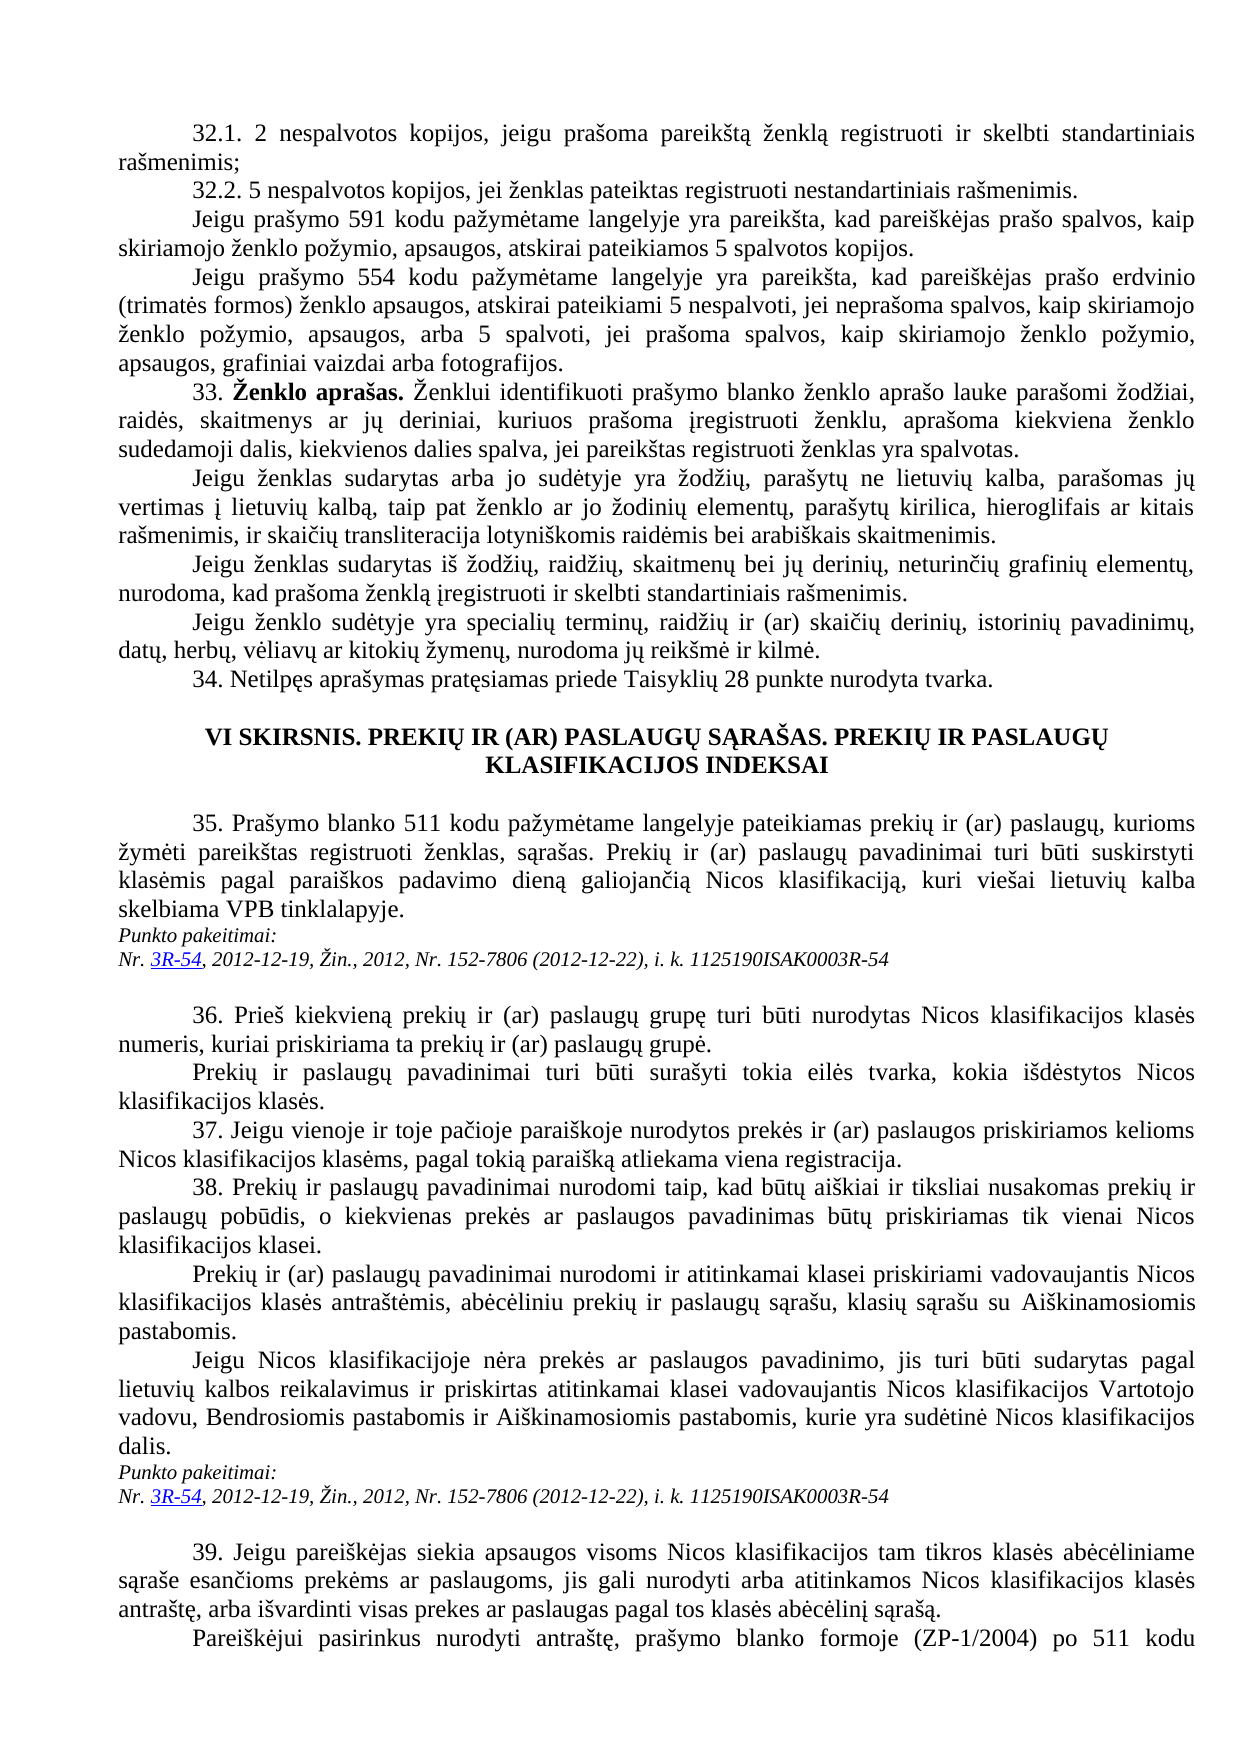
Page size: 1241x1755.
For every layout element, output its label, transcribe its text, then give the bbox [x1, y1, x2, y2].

text 37. Jeigu vienoje ir toje pačioje paraiškoje nurodytos prekės ir (ar) paslaugos priskiriamos kelioms Nicos klasifikacijos klasėms, pagal tokią paraišką atliekama viena registracija. [118, 1115, 1196, 1172]
text Nr. 3R-54, 2012-12-19, Žin., 2012, Nr. 152-7806 (2012-12-22), i. k. 1125190ISAK0003R-54 [118, 1484, 1196, 1508]
text Punkto pakeitimai: [118, 923, 1196, 947]
text Jeigu ženklo sudėtyje yra specialių terminų, raidžių ir (ar) skaičių derinių, istorinių pavadinimų, datų, herbų, vėliavų ar kitokių žymenų, nurodoma jų reikšmė ir kilmė. [118, 607, 1196, 664]
text 38. Prekių ir paslaugų pavadinimai nurodomi taip, kad būtų aiškiai ir tiksliai nusakomas prekių ir paslaugų pobūdis, o kiekvienas prekės ar paslaugos pavadinimas būtų priskiriamas tik vienai Nicos klasifikacijos klasei. [118, 1172, 1196, 1259]
text 36. Prieš kiekvieną prekių ir (ar) paslaugų grupę turi būti nurodytas Nicos klasifikacijos klasės numeris, kuriai priskiriama ta prekių ir (ar) paslaugų grupė. [118, 1000, 1196, 1057]
text 39. Jeigu pareiškėjas siekia apsaugos visoms Nicos klasifikacijos tam tikros klasės abėcėliniame sąraše esančioms prekėms ar paslaugoms, jis gali nurodyti arba atitinkamos Nicos klasifikacijos klasės antraštę, arba išvardinti visas prekes ar paslaugas pagal tos klasės abėcėlinį sąrašą. [118, 1537, 1196, 1623]
text Prekių ir (ar) paslaugų pavadinimai nurodomi ir atitinkamai klasei priskiriami vadovaujantis Nicos klasifikacijos klasės antraštėmis, abėcėliniu prekių ir paslaugų sąrašu, klasių sąrašu su aiškinamosiomis pastabomis. [118, 1259, 1196, 1345]
text Nr. 3R-54, 2012-12-19, Žin., 2012, Nr. 152-7806 (2012-12-22), i. k. 1125190ISAK0003R-54 [118, 947, 1196, 971]
text Jeigu prašymo 591 kodu pažymėtame langelyje yra pareikšta, kad pareiškėjas prašo spalvos, kaip skiriamojo ženklo požymio, apsaugos, atskirai pateikiamos 5 spalvotos kopijos. [118, 204, 1196, 262]
text 32.2. 5 nespalvotos kopijos, jei ženklas pateiktas registruoti nestandartiniais rašmenimis. [118, 176, 1196, 204]
text Jeigu Nicos klasifikacijoje nėra prekės ar paslaugos pavadinimo, jis turi būti sudarytas pagal lietuvių kalbos reikalavimus ir priskirtas atitinkamai klasei vadovaujantis Nicos klasifikacijos Vartotojo vadovu, Bendrosiomis pastabomis ir Aiškinamosiomis pastabomis, kurie yra sudėtinė Nicos klasifikacijos dalis. [118, 1345, 1196, 1460]
text Prekių ir paslaugų pavadinimai turi būti surašyti tokia eilės tvarka, kokia išdėstytos Nicos klasifikacijos klasės. [118, 1057, 1196, 1115]
text Jeigu ženklas sudarytas iš žodžių, raidžių, skaitmenų bei jų derinių, neturinčių grafinių elementų, nurodoma, kad prašoma ženklą įregistruoti ir skelbti standartiniais rašmenimis. [118, 549, 1196, 607]
text 32.1. 2 nespalvotos kopijos, jeigu prašoma pareikštą ženklą registruoti ir skelbti standartiniais rašmenimis; [118, 118, 1196, 176]
text Pareiškėjui pasirinkus nurodyti antraštę, prašymo blanko formoje (ZP-1/2004) po 511 kodu [118, 1623, 1196, 1652]
text Jeigu prašymo 554 kodu pažymėtame langelyje yra pareikšta, kad pareiškėjas prašo erdvinio (trimatės formos) ženklo apsaugos, atskirai pateikiami 5 nespalvoti, jei neprašoma spalvos, kaip skiriamojo ženklo požymio, apsaugos, arba 5 spalvoti, jei prašoma spalvos, kaip skiriamojo ženklo požymio, apsaugos, grafiniai vaizdai arba fotografijos. [118, 262, 1196, 377]
text 35. Prašymo blanko 511 kodu pažymėtame langelyje pateikiamas prekių ir (ar) paslaugų, kurioms žymėti pareikštas registruoti ženklas, sąrašas. Prekių ir (ar) paslaugų pavadinimai turi būti suskirstyti klasėmis pagal paraiškos padavimo dieną galiojančią Nicos klasifikaciją, kuri viešai lietuvių kalba skelbiama VPB tinklalapyje. [118, 808, 1196, 923]
text Punkto pakeitimai: [118, 1460, 1196, 1484]
text 33. Ženklo aprašas. Ženklui identifikuoti prašymo blanko ženklo aprašo lauke parašomi žodžiai, raidės, skaitmenys ar jų deriniai, kuriuos prašoma įregistruoti ženklu, aprašoma kiekviena ženklo sudedamoji dalis, kiekvienos dalies spalva, jei pareikštas registruoti ženklas yra spalvotas. [118, 377, 1196, 463]
text 34. Netilpęs aprašymas pratęsiamas priede Taisyklių 28 punkte nurodyta tvarka. [118, 664, 1196, 693]
text Jeigu ženklas sudarytas arba jo sudėtyje yra žodžių, parašytų ne lietuvių kalba, parašomas jų vertimas į lietuvių kalbą, taip pat ženklo ar jo žodinių elementų, parašytų kirilica, hieroglifais ar kitais rašmenimis, ir skaičių transliteracija lotyniškomis raidėmis bei arabiškais skaitmenimis. [118, 463, 1196, 549]
text VI SKIRSNIS. PREKIŲ IR (AR) PASLAUGŲ SĄRAŠAS. PREKIŲ IR PASLAUGŲ KLASIFIKACIJOS INDEKSAI [118, 722, 1196, 779]
